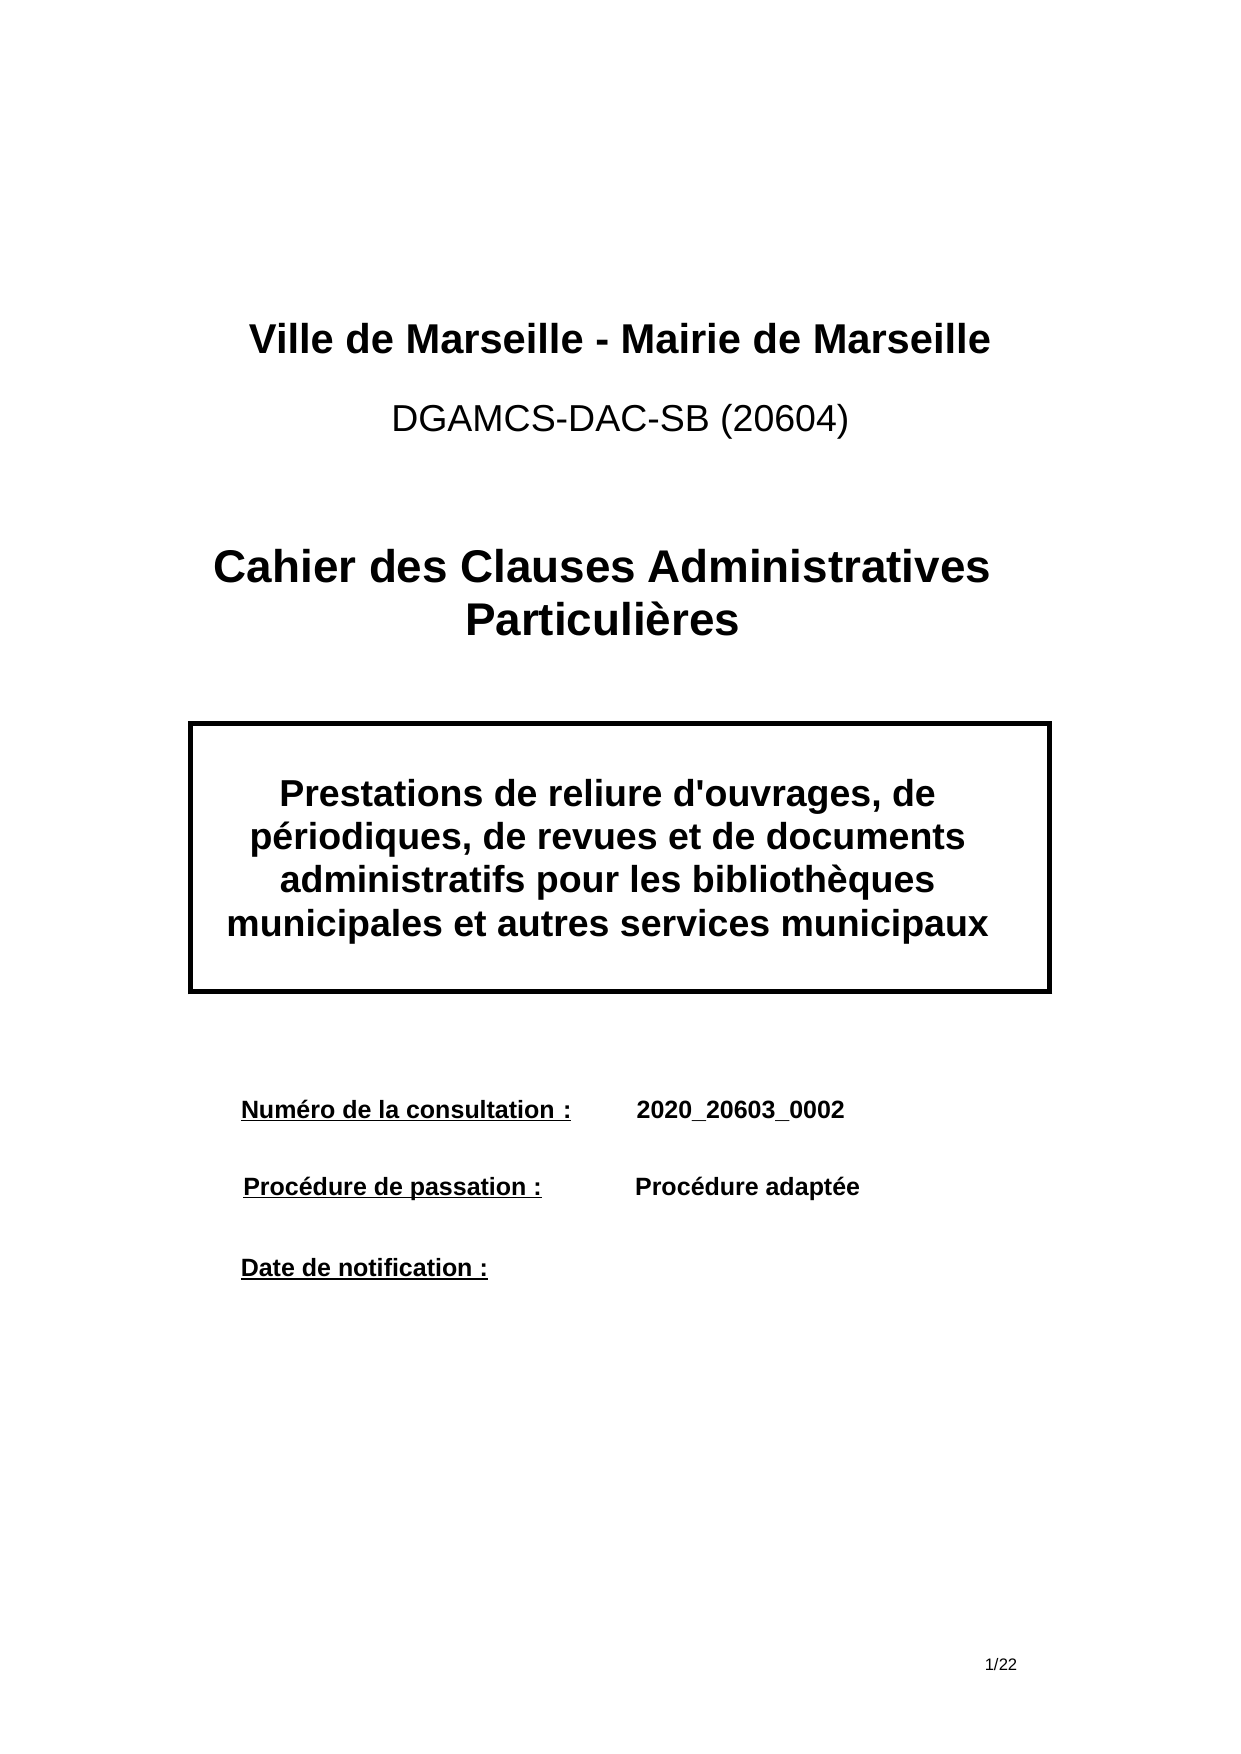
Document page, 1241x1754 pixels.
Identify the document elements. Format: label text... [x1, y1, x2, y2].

text Prestations de reliure d'ouvrages, de périodiques, de revues et de documents administratifs pour les bibliothèques municipales et autres services municipaux [193, 764, 1047, 944]
text Cahier des Clauses Administratives Particulières [188, 540, 1017, 645]
text Procédure de passation : Procédure adaptée [243, 1172, 1052, 1201]
text DGAMCS-DAC-SB (20604) [188, 396, 1052, 439]
text Date de notification : [241, 1253, 1052, 1282]
text Numéro de la consultation : 2020_20603_0002 [241, 1095, 1052, 1124]
text Ville de Marseille - Mairie de Marseille [188, 314, 1052, 362]
